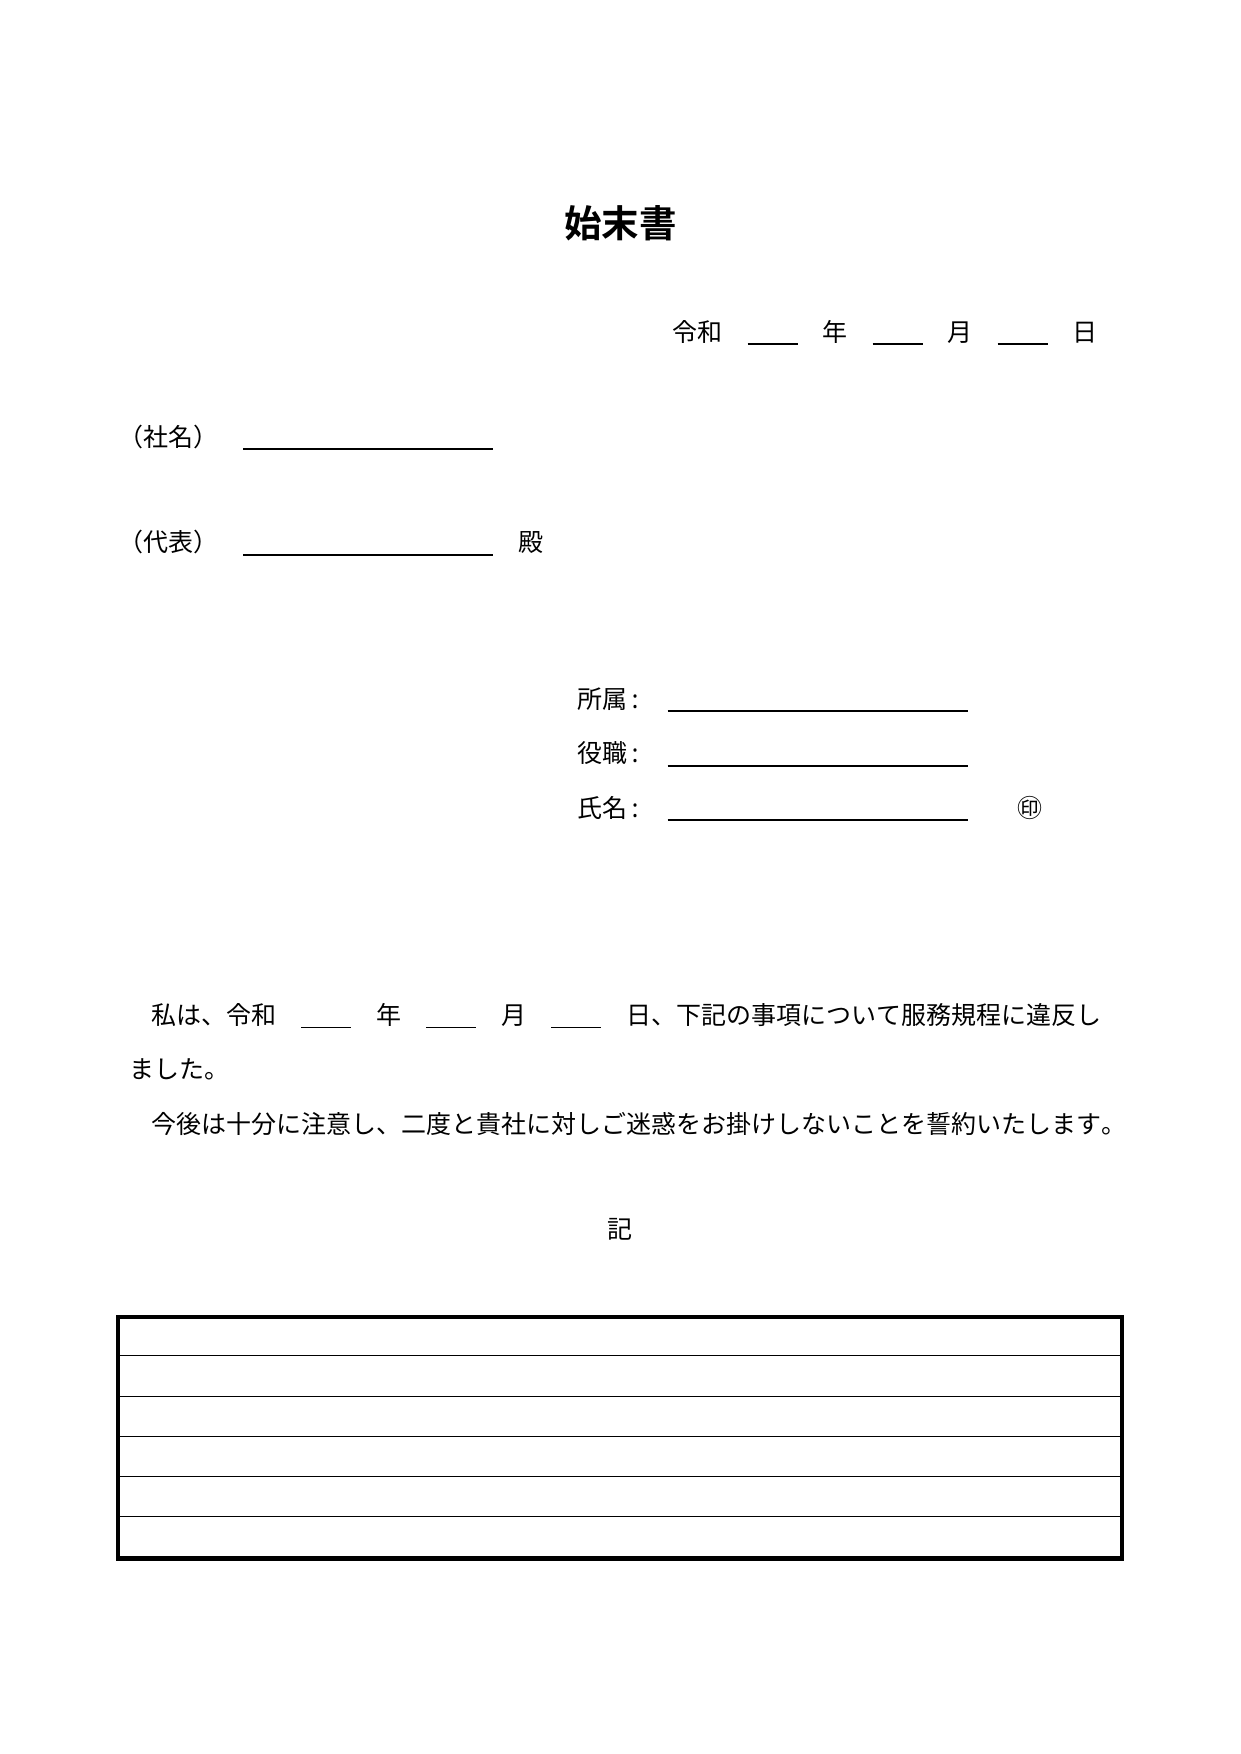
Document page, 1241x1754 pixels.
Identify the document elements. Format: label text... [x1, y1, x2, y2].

table_header [120, 1319, 1120, 1355]
table_cell [120, 1517, 1120, 1556]
table_cell [120, 1437, 1120, 1476]
text 氏名: ㊞ [118, 788, 1122, 824]
text 今後は十分に注意し、二度と貴社に対しご迷惑をお掛けしないことを誓約いたします。 [129, 1104, 1111, 1141]
table_cell [120, 1356, 1120, 1396]
text 私は、令和 年 月 日、下記の事項について服務規程に違反しました。 [129, 996, 1111, 1086]
text 記 [118, 1210, 1122, 1246]
text 役職: [118, 734, 1122, 770]
text （代表） 殿 [118, 523, 1122, 559]
table_cell [120, 1397, 1120, 1436]
table_cell [120, 1477, 1120, 1516]
text 所属: [118, 679, 1122, 716]
text （社名） [118, 417, 1122, 454]
text 令和 年 月 日 [118, 312, 1122, 348]
title 始末書 [118, 194, 1122, 248]
